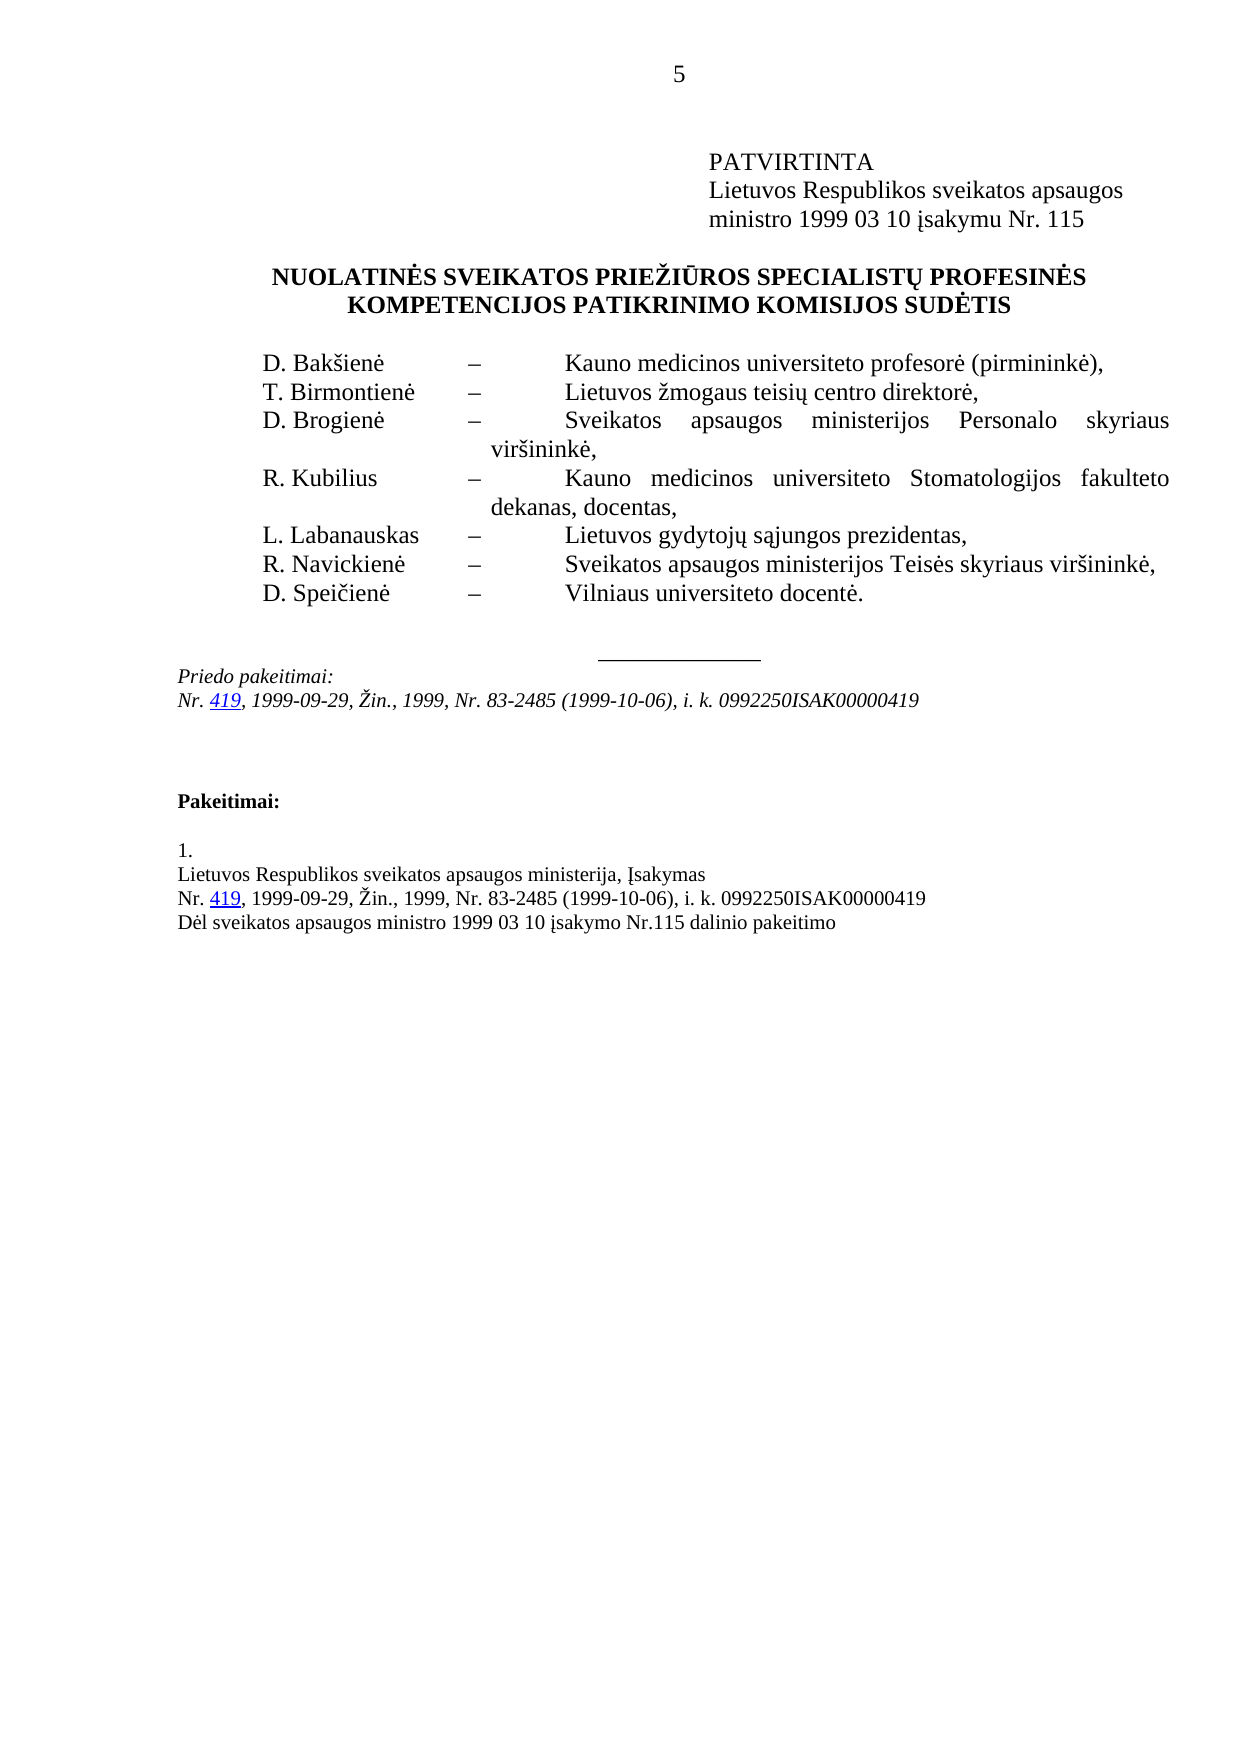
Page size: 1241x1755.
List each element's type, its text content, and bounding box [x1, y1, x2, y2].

text 1. [177, 837, 1181, 862]
table_header Kauno medicinos universiteto profesorė (pirmininkė), [479, 348, 1181, 377]
table_header – [444, 348, 479, 377]
text NUOLATINĖS SVEIKATOS PRIEŽIŪROS SPECIALISTŲ PROFESINĖS KOMPETENCIJOS PATIKRINIMO KOMISIJOS SUDĖTIS [177, 262, 1181, 319]
table_cell Lietuvos žmogaus teisių centro direktorė, [479, 377, 1181, 406]
text ministro 1999 03 10 įsakymu Nr. 115 [177, 204, 1181, 233]
text PATVIRTINTA [177, 147, 1181, 176]
text Pakeitimai: [177, 789, 1181, 813]
table_cell L. Labanauskas [177, 521, 444, 549]
table_header D. Bakšienė [177, 348, 444, 377]
table_cell D. Speičienė [177, 578, 444, 607]
table_cell Kauno medicinos universiteto Stomatologijos fakulteto dekanas, docentas, [479, 463, 1181, 521]
table_cell – [444, 377, 479, 406]
text Lietuvos Respublikos sveikatos apsaugos ministerija, Įsakymas [177, 862, 1181, 886]
table_cell Sveikatos apsaugos ministerijos Personalo skyriaus viršininkė, [479, 406, 1181, 463]
text Nr. 419, 1999-09-29, Žin., 1999, Nr. 83-2485 (1999-10-06), i. k. 0992250ISAK00000419 [177, 688, 1181, 712]
table_cell – [444, 463, 479, 521]
table_cell D. Brogienė [177, 406, 444, 463]
table_cell T. Birmontienė [177, 377, 444, 406]
table_cell – [444, 521, 479, 549]
table_cell – [444, 549, 479, 578]
table_cell Vilniaus universiteto docentė. [479, 578, 1181, 607]
table_cell R. Navickienė [177, 549, 444, 578]
table_cell – [444, 406, 479, 463]
text Lietuvos Respublikos sveikatos apsaugos [177, 176, 1181, 204]
text Dėl sveikatos apsaugos ministro 1999 03 10 įsakymo Nr.115 dalinio pakeitimo [177, 910, 1181, 934]
table_cell Sveikatos apsaugos ministerijos Teisės skyriaus viršininkė, [479, 549, 1181, 578]
table_cell R. Kubilius [177, 463, 444, 521]
text Nr. 419, 1999-09-29, Žin., 1999, Nr. 83-2485 (1999-10-06), i. k. 0992250ISAK00000419 [177, 886, 1181, 910]
table_cell Lietuvos gydytojų sąjungos prezidentas, [479, 521, 1181, 549]
text _____________ [177, 636, 1181, 664]
text Priedo pakeitimai: [177, 664, 1181, 688]
table_cell – [444, 578, 479, 607]
